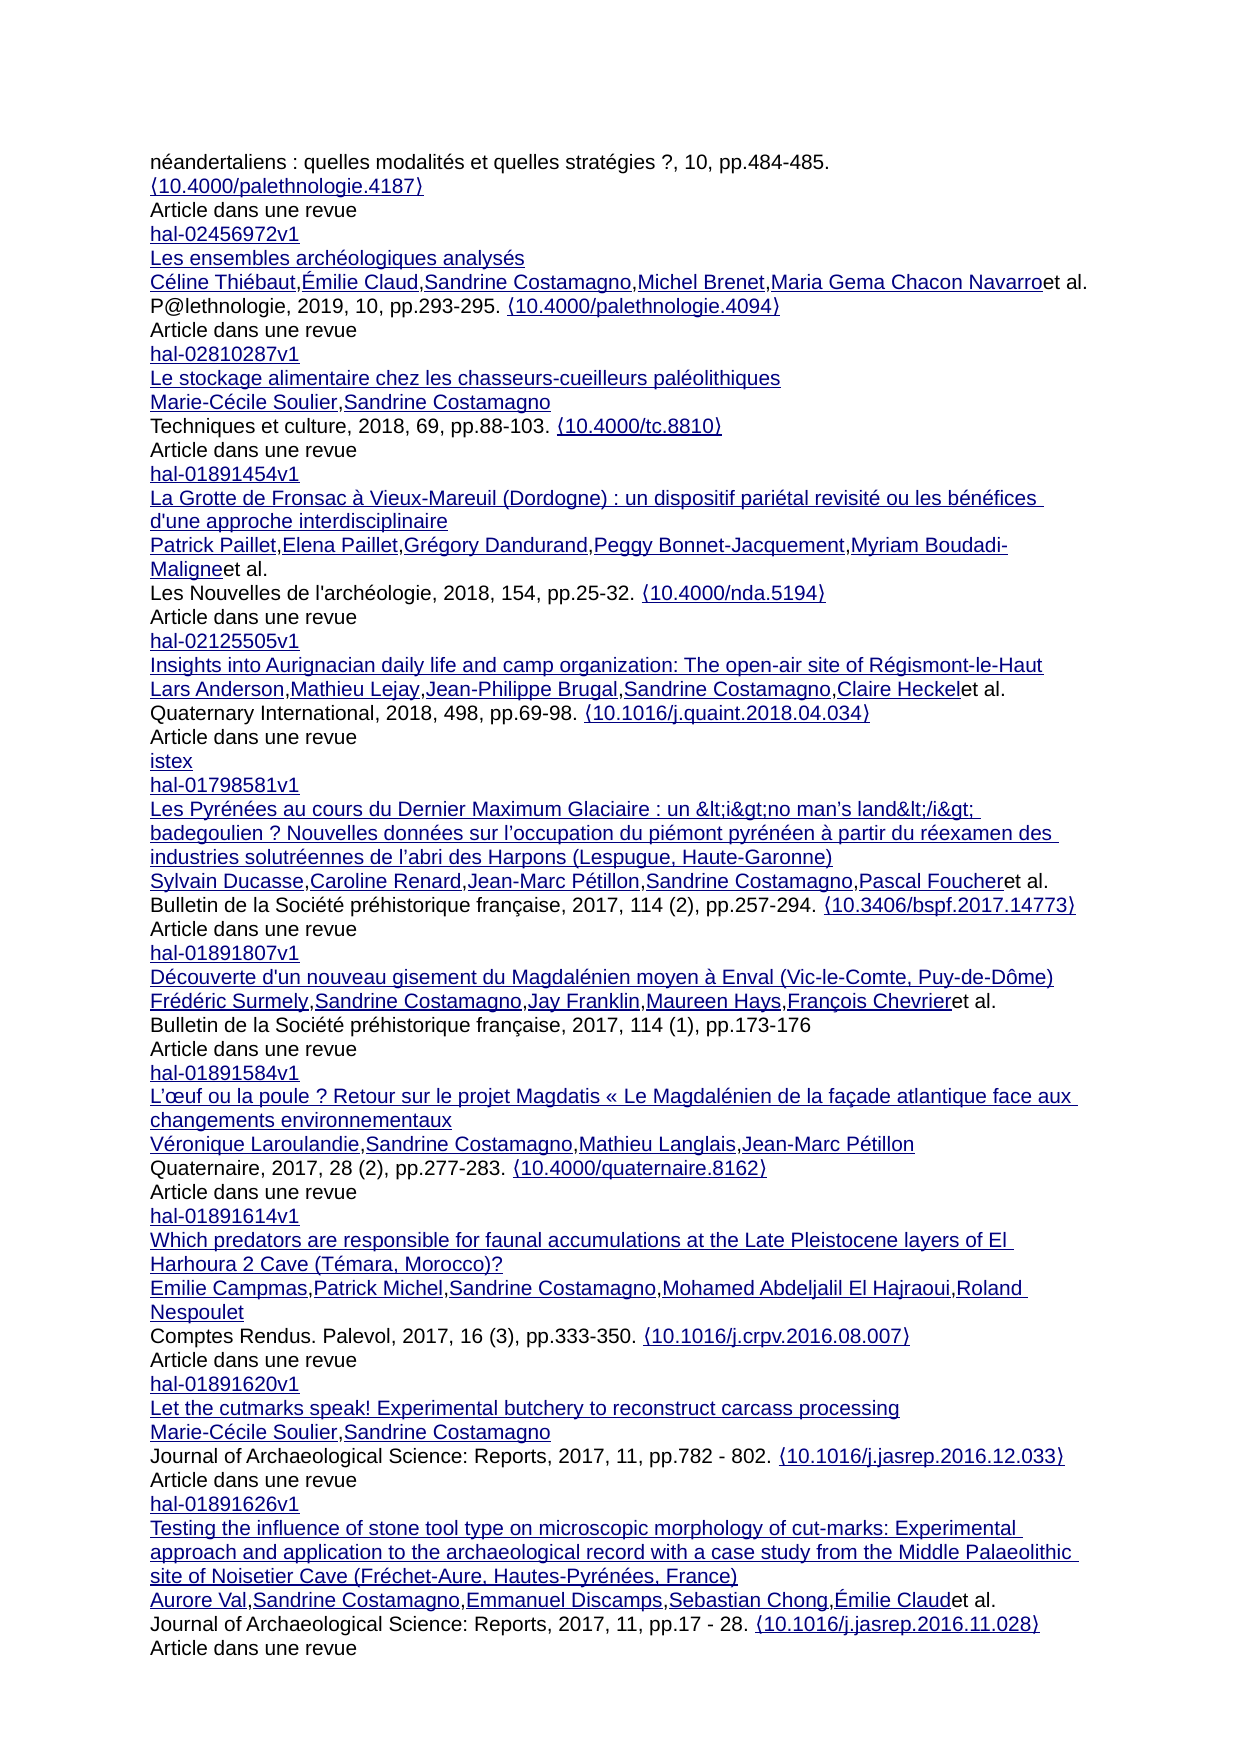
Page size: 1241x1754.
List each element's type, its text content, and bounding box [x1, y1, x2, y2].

table_cell Insights into Aurignacian daily life and camp organization: The open-air site of Régismont-le-Haut Lars Anderson,Mathieu Lejay,Jean-Philippe Brugal,Sandrine Costamagno,Claire Heckelet al. Quaternary International, 2018, 498, pp.69-98. ⟨10.1016/j.quaint.2018.04.034⟩ Article dans une revue istex hal-01798581v1 [150, 653, 1090, 797]
table_cell Les ensembles archéologiques analysés Céline Thiébaut,Émilie Claud,Sandrine Costamagno,Michel Brenet,Maria Gema Chacon Navarroet al. P@lethnologie, 2019, 10, pp.293-295. ⟨10.4000/palethnologie.4094⟩ Article dans une revue hal-02810287v1 [150, 246, 1090, 366]
table_cell L’œuf ou la poule ? Retour sur le projet Magdatis « Le Magdalénien de la façade atlantique face aux changements environnementaux Véronique Laroulandie,Sandrine Costamagno,Mathieu Langlais,Jean-Marc Pétillon Quaternaire, 2017, 28 (2), pp.277-283. ⟨10.4000/quaternaire.8162⟩ Article dans une revue hal-01891614v1 [150, 1084, 1090, 1228]
table_cell Testing the influence of stone tool type on microscopic morphology of cut-marks: Experimental approach and application to the archaeological record with a case study from the Middle Palaeolithic site of Noisetier Cave (Fréchet-Aure, Hautes-Pyrénées, France) Aurore Val,Sandrine Costamagno,Emmanuel Discamps,Sebastian Chong,Émilie Claudet al. Journal of Archaeological Science: Reports, 2017, 11, pp.17 - 28. ⟨10.1016/j.jasrep.2016.11.028⟩ Article dans une revue [150, 1516, 1090, 1659]
table_cell Le stockage alimentaire chez les chasseurs-cueilleurs paléolithiques Marie-Cécile Soulier,Sandrine Costamagno Techniques et culture, 2018, 69, pp.88-103. ⟨10.4000/tc.8810⟩ Article dans une revue hal-01891454v1 [150, 366, 1090, 485]
table_cell néandertaliens : quelles modalités et quelles stratégies ?, 10, pp.484-485. ⟨10.4000/palethnologie.4187⟩ Article dans une revue hal-02456972v1 [150, 150, 1090, 246]
table_cell Les Pyrénées au cours du Dernier Maximum Glaciaire : un &lt;i&gt;no man’s land&lt;/i&gt; badegoulien ? Nouvelles données sur l’occupation du piémont pyrénéen à partir du réexamen des industries solutréennes de l’abri des Harpons (Lespugue, Haute-Garonne) Sylvain Ducasse,Caroline Renard,Jean-Marc Pétillon,Sandrine Costamagno,Pascal Foucheret al. Bulletin de la Société préhistorique française, 2017, 114 (2), pp.257-294. ⟨10.3406/bspf.2017.14773⟩ Article dans une revue hal-01891807v1 [150, 797, 1090, 964]
table_cell Découverte d'un nouveau gisement du Magdalénien moyen à Enval (Vic-le-Comte, Puy-de-Dôme) Frédéric Surmely,Sandrine Costamagno,Jay Franklin,Maureen Hays,François Chevrieret al. Bulletin de la Société préhistorique française, 2017, 114 (1), pp.173-176 Article dans une revue hal-01891584v1 [150, 965, 1090, 1084]
table_cell La Grotte de Fronsac à Vieux-Mareuil (Dordogne) : un dispositif pariétal revisité ou les bénéfices d'une approche interdisciplinaire Patrick Paillet,Elena Paillet,Grégory Dandurand,Peggy Bonnet-Jacquement,Myriam Boudadi-Maligneet al. Les Nouvelles de l'archéologie, 2018, 154, pp.25-32. ⟨10.4000/nda.5194⟩ Article dans une revue hal-02125505v1 [150, 485, 1090, 653]
table_cell Which predators are responsible for faunal accumulations at the Late Pleistocene layers of El Harhoura 2 Cave (Témara, Morocco)? Emilie Campmas,Patrick Michel,Sandrine Costamagno,Mohamed Abdeljalil El Hajraoui,Roland Nespoulet Comptes Rendus. Palevol, 2017, 16 (3), pp.333-350. ⟨10.1016/j.crpv.2016.08.007⟩ Article dans une revue hal-01891620v1 [150, 1228, 1090, 1396]
table_cell Let the cutmarks speak! Experimental butchery to reconstruct carcass processing Marie-Cécile Soulier,Sandrine Costamagno Journal of Archaeological Science: Reports, 2017, 11, pp.782 - 802. ⟨10.1016/j.jasrep.2016.12.033⟩ Article dans une revue hal-01891626v1 [150, 1396, 1090, 1516]
